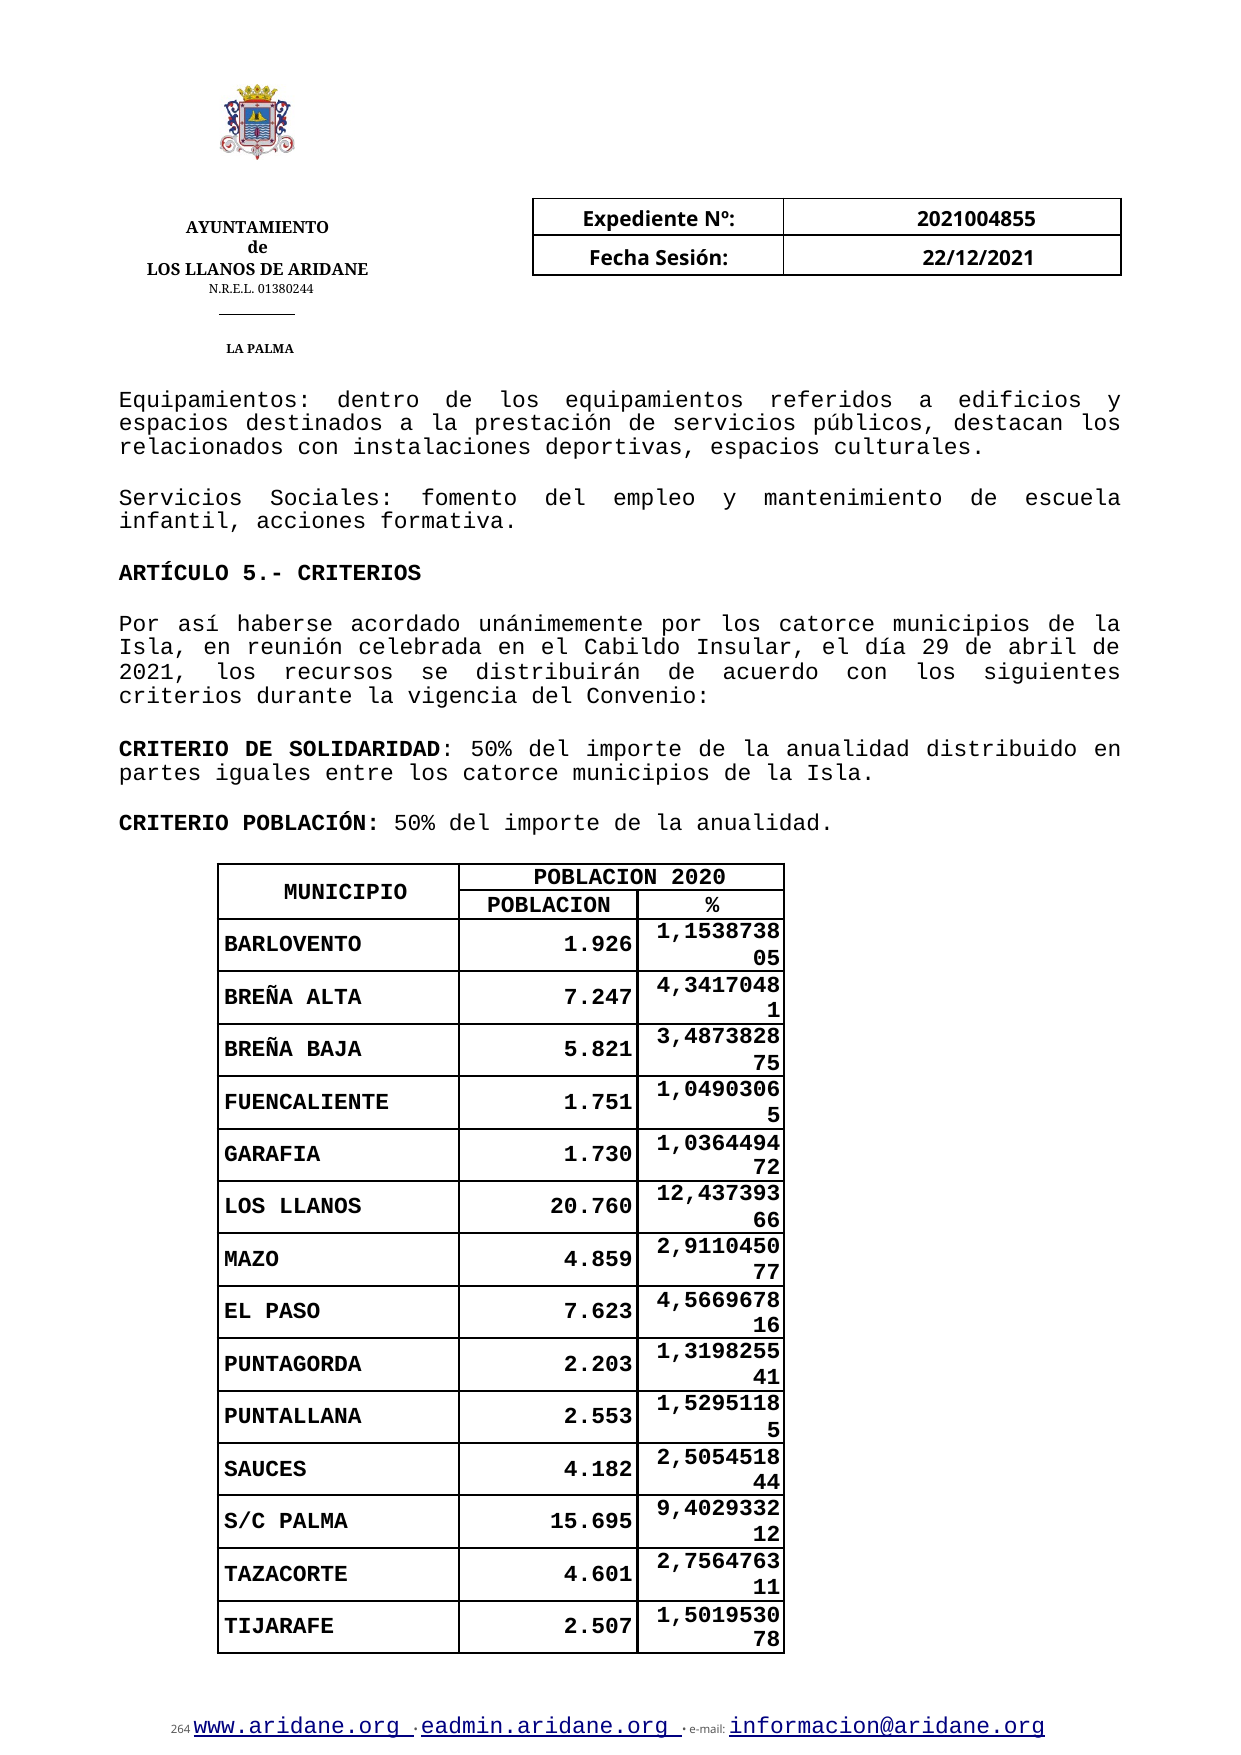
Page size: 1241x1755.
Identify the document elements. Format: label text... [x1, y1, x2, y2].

table_cell BREÑA BAJA [219, 1025, 458, 1075]
table_cell 9,4029332 12 [639, 1496, 783, 1547]
table_cell 4.182 [460, 1444, 636, 1494]
table_cell 2.553 [460, 1392, 636, 1442]
table_cell BREÑA ALTA [219, 972, 458, 1022]
table_header Expediente Nº: [534, 199, 783, 234]
table_cell 1.730 [460, 1130, 636, 1180]
table_cell 2.203 [460, 1339, 636, 1389]
table_cell 1,0490306 5 [639, 1077, 783, 1127]
table_cell BARLOVENTO [219, 920, 458, 970]
text LA PALMA [226, 341, 1134, 356]
table_header 2021004855 [784, 199, 1120, 234]
text Por así haberse acordado unánimemente por los catorce municipios de la Isla, en reunión celebrada en el Cabildo Insular, el día 29 de abril de 2021, los recursos se distribuirán de acuerdo con los siguientes criterios durante la vigencia del Convenio: [119, 612, 1121, 711]
table_cell 4,5669678 16 [639, 1287, 783, 1337]
table_cell FUENCALIENTE [219, 1077, 458, 1127]
table_cell MAZO [219, 1234, 458, 1285]
text LOS LLANOS DE ARIDANE [108, 257, 406, 280]
table_header POBLACION 2020 [460, 865, 783, 889]
subtitle ARTÍCULO 5.- CRITERIOS [119, 561, 1134, 587]
table_cell TAZACORTE [219, 1549, 458, 1599]
text de [108, 237, 406, 257]
table_cell 1.926 [460, 920, 636, 970]
table_cell SAUCES [219, 1444, 458, 1494]
table_cell Fecha Sesión: [534, 236, 783, 274]
text Servicios Sociales: fomento del empleo y mantenimiento de escuela infantil, acciones formativa. [119, 486, 1121, 535]
table_cell 2,9110450 77 [639, 1234, 783, 1285]
table_cell 3,4873828 75 [639, 1025, 783, 1075]
table_cell EL PASO [219, 1287, 458, 1337]
table_cell 4.859 [460, 1234, 636, 1285]
table_cell 7.247 [460, 972, 636, 1022]
table_cell PUNTAGORDA [219, 1339, 458, 1389]
text CRITERIO DE SOLIDARIDAD: 50% del importe de la anualidad distribuido en partes iguales entre los catorce municipios de la Isla. [119, 736, 1122, 787]
text CRITERIO POBLACIÓN: 50% del importe de la anualidad. [119, 811, 1134, 837]
table_cell % [639, 891, 783, 917]
text Equipamientos: dentro de los equipamientos referidos a edificios y espacios destinados a la prestación de servicios públicos, destacan los relacionados con instalaciones deportivas, espacios culturales. [119, 387, 1122, 461]
table_cell 2,5054518 44 [639, 1444, 783, 1494]
table_cell TIJARAFE [219, 1602, 458, 1652]
table_cell 1,5019530 78 [639, 1602, 783, 1652]
table_cell 2,7564763 11 [639, 1549, 783, 1599]
table_cell GARAFIA [219, 1130, 458, 1180]
table_cell 22/12/2021 [784, 236, 1120, 274]
table_cell PUNTALLANA [219, 1392, 458, 1442]
table_cell 2.507 [460, 1602, 636, 1652]
table_cell 7.623 [460, 1287, 636, 1337]
table_cell 4.601 [460, 1549, 636, 1599]
text AYUNTAMIENTO [108, 217, 406, 237]
table_cell 1,1538738 05 [639, 920, 783, 970]
table_cell POBLACION [460, 891, 636, 917]
table_cell 1.751 [460, 1077, 636, 1127]
table_cell 1,0364494 72 [639, 1130, 783, 1180]
table_cell 4,3417048 1 [639, 972, 783, 1022]
text N.R.E.L. 01380244 [208, 280, 1134, 297]
table_cell 5.821 [460, 1025, 636, 1075]
table_cell 20.760 [460, 1182, 636, 1232]
table_cell 1,5295118 5 [639, 1392, 783, 1442]
table_cell S/C PALMA [219, 1496, 458, 1547]
table_cell 1,3198255 41 [639, 1339, 783, 1389]
table_cell 12,437393 66 [639, 1182, 783, 1232]
table_cell 15.695 [460, 1496, 636, 1547]
table_cell LOS LLANOS [219, 1182, 458, 1232]
table_header MUNICIPIO [219, 865, 458, 917]
